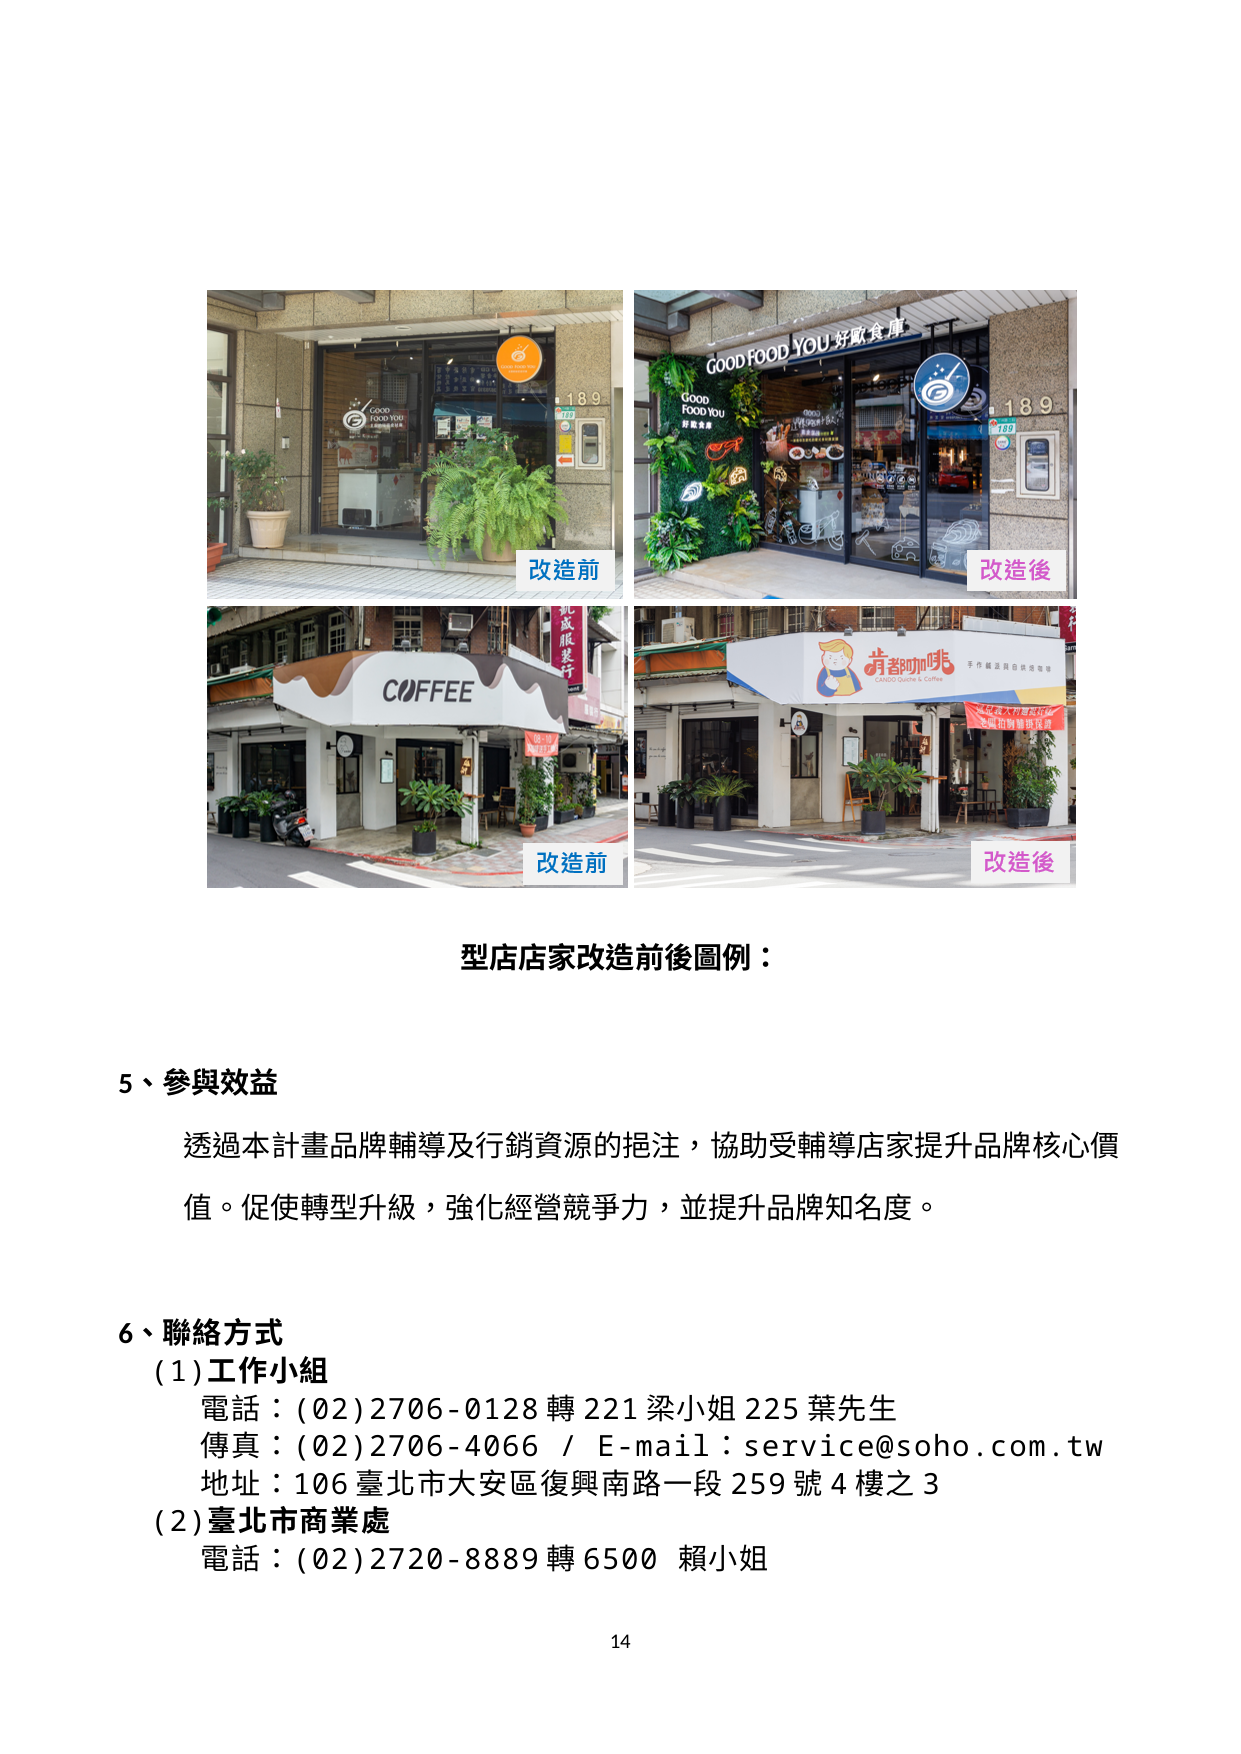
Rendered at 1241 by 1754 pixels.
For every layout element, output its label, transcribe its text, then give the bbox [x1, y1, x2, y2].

text 傳真：(02)2706-4066 / E-mail：service@soho.com.tw [200, 1427, 1122, 1464]
text 電話：(02)2706-0128轉221梁小姐225葉先生 [200, 1389, 1122, 1427]
text 型店店家改造前後圖例： [118, 227, 1122, 977]
list 臺北市商業處 [150, 1502, 1122, 1539]
list 參與效益 [118, 1039, 1122, 1102]
list 工作小組 [150, 1352, 1122, 1389]
text 透過本計畫品牌輔導及行銷資源的挹注，協助受輔導店家提升品牌核心價值。促使轉型升級，強化經營競爭力，並提升品牌知名度。 [183, 1102, 1122, 1227]
list 聯絡方式 [118, 1289, 1122, 1352]
text 地址：106臺北市大安區復興南路一段259號4樓之3 [200, 1464, 1122, 1502]
text 電話：(02)2720-8889轉6500 賴小姐 [200, 1539, 1122, 1577]
